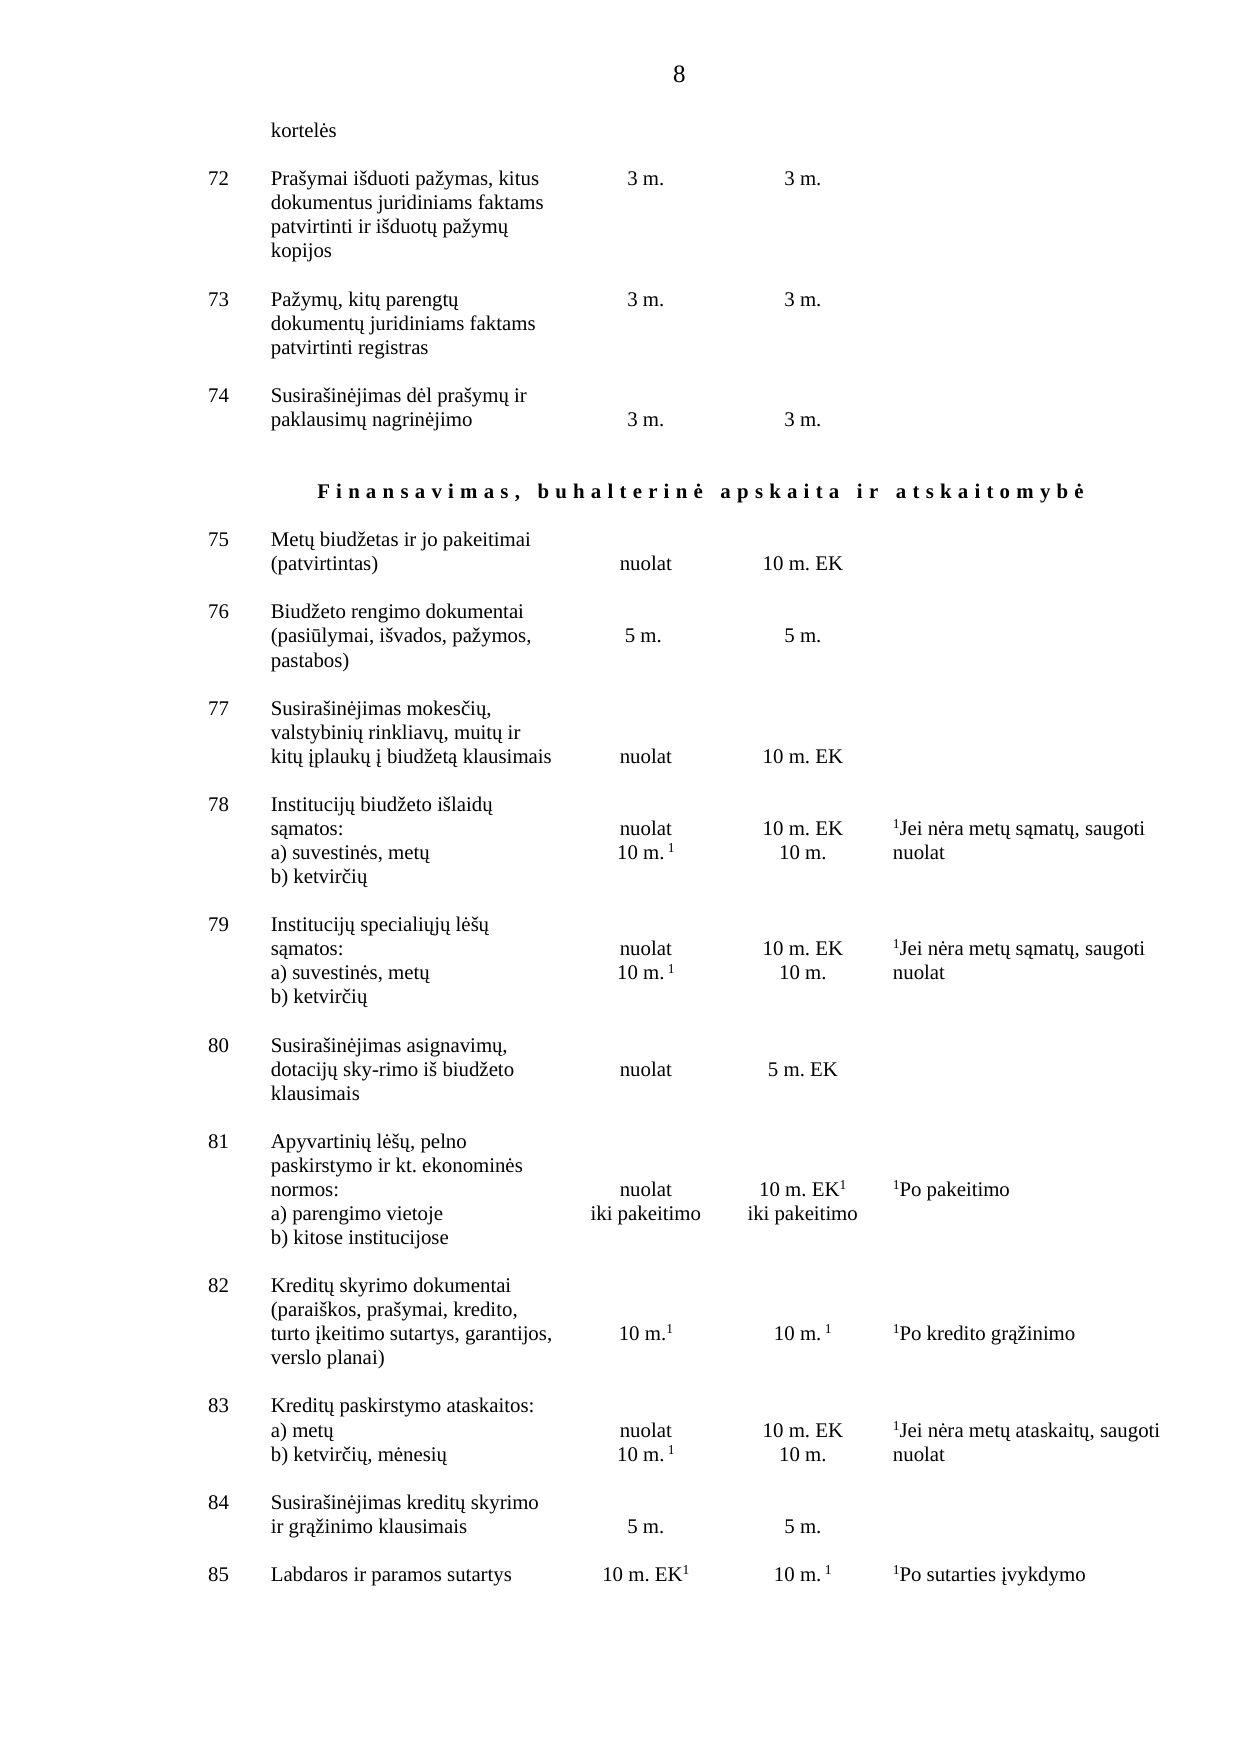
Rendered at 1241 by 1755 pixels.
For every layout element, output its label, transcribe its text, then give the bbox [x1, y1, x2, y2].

table_cell Susirašinėjimas mokesčių, valstybinių rinkliavų, muitų ir kitų įplaukų į biudžetą klausimais [260, 696, 567, 768]
table_cell [724, 142, 881, 166]
table_cell 10 m. 1 [724, 1562, 881, 1591]
table_cell [260, 431, 567, 455]
table_cell 10 m. EK 10 m. [724, 912, 881, 1008]
table_cell [724, 1538, 881, 1562]
table_cell Pažymų, kitų parengtų dokumentų juridiniams faktams patvirtinti registras [260, 287, 567, 359]
table_cell [1211, 1273, 1219, 1369]
table_cell [724, 888, 881, 912]
table_cell 74 [177, 383, 259, 431]
table_cell 73 [177, 287, 259, 359]
table_cell [177, 118, 259, 142]
table_cell [568, 1591, 724, 1615]
table_cell [260, 1369, 567, 1393]
table_cell [865, 455, 870, 479]
table_cell [881, 672, 1211, 696]
table_cell [260, 1009, 567, 1032]
table_cell [881, 263, 1211, 287]
table_cell 10 m.1 [568, 1273, 724, 1369]
table_cell [1211, 1009, 1219, 1032]
table_cell [724, 672, 881, 696]
table_cell [1211, 1394, 1219, 1466]
table_cell [177, 503, 259, 527]
table_cell [1211, 431, 1219, 455]
table_cell [881, 1105, 1211, 1129]
table_cell [177, 1009, 259, 1032]
table_cell [1211, 575, 1219, 599]
table_cell Kreditų paskirstymo ataskaitos: a) metų b) ketvirčių, mėnesių [260, 1394, 567, 1466]
table_cell [881, 696, 1211, 768]
table_cell Susirašinėjimas dėl prašymų ir paklausimų nagrinėjimo [260, 383, 567, 431]
table_cell [1211, 1033, 1219, 1105]
table_cell [177, 1466, 259, 1490]
table_cell [1161, 455, 1166, 479]
table_cell [260, 575, 567, 599]
table_cell [568, 768, 724, 792]
table_cell [881, 359, 1211, 383]
table_cell [177, 1591, 259, 1615]
table_cell [568, 575, 724, 599]
table_cell [881, 1538, 1211, 1562]
table_cell [1211, 527, 1219, 575]
table_cell 1Jei nėra metų sąmatų, saugoti nuolat [881, 912, 1211, 1008]
table_cell [881, 1249, 1211, 1273]
table_cell [724, 1591, 881, 1615]
table_cell [177, 359, 259, 383]
table_cell [1198, 455, 1202, 479]
table_cell [803, 455, 865, 479]
table_cell [881, 383, 1211, 431]
table_cell 5 m. [724, 599, 881, 672]
table_cell nuolat 10 m. 1 [568, 792, 724, 888]
table_cell [881, 118, 1211, 142]
table_cell [1175, 455, 1184, 479]
table_cell [568, 1466, 724, 1490]
table_cell nuolat 10 m. 1 [568, 1394, 724, 1466]
table_cell [568, 263, 724, 287]
table_cell 83 [177, 1394, 259, 1466]
table_cell [1211, 696, 1219, 768]
table_cell [568, 1538, 724, 1562]
table_cell 1Po kredito grąžinimo [881, 1273, 1211, 1369]
table_cell [881, 768, 1211, 792]
table_cell 76 [177, 599, 259, 672]
table_cell 5 m. [568, 1490, 724, 1538]
table_cell Biudžeto rengimo dokumentai (pasiūlymai, išvados, pažymos, pastabos) [260, 599, 567, 672]
table_cell [568, 142, 724, 166]
table_cell [724, 263, 881, 287]
table_cell 3 m. [568, 383, 724, 431]
table_cell [1211, 166, 1219, 262]
table_cell [881, 599, 1211, 672]
table_cell 77 [177, 696, 259, 768]
table_cell [1211, 359, 1219, 383]
table_cell [881, 431, 1211, 455]
table_cell 79 [177, 912, 259, 1008]
table_cell [568, 455, 724, 479]
table_cell Kreditų skyrimo dokumentai (paraiškos, prašymai, kredito, turto įkeitimo sutartys, garantijos, verslo planai) [260, 1273, 567, 1369]
table_cell [1211, 455, 1219, 479]
table_cell [1211, 1105, 1219, 1129]
table_cell [568, 503, 724, 527]
table_cell [1211, 912, 1219, 1008]
table_cell 82 [177, 1273, 259, 1369]
table_cell [260, 1105, 567, 1129]
table_cell [1211, 792, 1219, 888]
table_cell [1211, 142, 1219, 166]
table_cell [1154, 479, 1202, 503]
table_cell Susirašinėjimas kreditų skyrimo ir grąžinimo klausimais [260, 1490, 567, 1538]
table_cell [1211, 888, 1219, 912]
table_cell [881, 527, 1211, 575]
table_cell [1203, 455, 1207, 479]
table_cell 10 m. EK1 [568, 1562, 724, 1591]
table_cell [1211, 768, 1219, 792]
table_cell [260, 672, 567, 696]
table_cell kortelės [260, 118, 567, 142]
table_cell 3 m. [724, 287, 881, 359]
table_cell [881, 166, 1211, 262]
table_cell [1211, 1369, 1219, 1393]
table_cell [881, 1033, 1211, 1105]
table_cell [1154, 455, 1161, 479]
table_cell [260, 1466, 567, 1490]
table_cell nuolat 10 m. 1 [568, 912, 724, 1008]
table_cell [260, 1591, 567, 1615]
table_cell [881, 888, 1211, 912]
table_cell [568, 1009, 724, 1032]
table_cell 10 m. EK1 iki pakeitimo [724, 1129, 881, 1249]
table_cell [724, 455, 803, 479]
table_cell 78 [177, 792, 259, 888]
table_cell 1Jei nėra metų sąmatų, saugoti nuolat [881, 792, 1211, 888]
table_cell 81 [177, 1129, 259, 1249]
table_cell [568, 118, 724, 142]
table_cell 5 m. [568, 599, 724, 672]
table_cell nuolat [568, 527, 724, 575]
table_cell [724, 431, 881, 455]
table_cell Metų biudžetas ir jo pakeitimai (patvirtintas) [260, 527, 567, 575]
table_cell 10 m. 1 [724, 1273, 881, 1369]
table_cell 75 [177, 527, 259, 575]
table_cell [1185, 455, 1189, 479]
table_cell 1Jei nėra metų ataskaitų, saugoti nuolat [881, 1394, 1211, 1466]
table_cell - [724, 118, 881, 142]
table_cell [881, 575, 1211, 599]
table_cell Susirašinėjimas asignavimų, dotacijų sky-rimo iš biudžeto klausimais [260, 1033, 567, 1105]
table_cell [177, 672, 259, 696]
table_cell [1211, 1591, 1219, 1615]
table_cell Labdaros ir paramos sutartys [260, 1562, 567, 1591]
table_cell [568, 1105, 724, 1129]
table_cell [1171, 455, 1175, 479]
table_cell [177, 479, 259, 503]
table_cell 5 m. [724, 1490, 881, 1538]
table_cell [260, 768, 567, 792]
table_cell [1211, 1562, 1219, 1591]
table_cell 84 [177, 1490, 259, 1538]
table_cell [1211, 479, 1219, 503]
table_cell [724, 503, 881, 527]
table_cell [177, 1105, 259, 1129]
table_cell [1211, 118, 1219, 142]
table_cell 5 m. EK [724, 1033, 881, 1105]
table_cell [881, 1009, 1211, 1032]
table_cell [177, 431, 259, 455]
table_cell [1203, 479, 1207, 503]
table_cell [1207, 455, 1211, 479]
table_cell [870, 455, 877, 479]
table_cell [1211, 1538, 1219, 1562]
table_cell [724, 359, 881, 383]
table_cell [1189, 455, 1193, 479]
table_cell [177, 455, 259, 479]
table_cell nuolat [568, 696, 724, 768]
table_cell [1211, 503, 1219, 527]
table_cell [1068, 455, 1153, 479]
table_cell [1211, 672, 1219, 696]
table_cell Prašymai išduoti pažymas, kitus dokumentus juridiniams faktams patvirtinti ir išduotų pažymų kopijos [260, 166, 567, 262]
table_cell 10 m. EK 10 m. [724, 792, 881, 888]
table_cell [568, 359, 724, 383]
table_cell [177, 142, 259, 166]
table_cell [881, 503, 1211, 527]
table_cell nuolat iki pakeitimo [568, 1129, 724, 1249]
table_cell [568, 431, 724, 455]
table_cell [177, 768, 259, 792]
table_cell [177, 575, 259, 599]
table_cell nuolat [568, 1033, 724, 1105]
table_cell [1211, 383, 1219, 431]
table_cell Institucijų specialiųjų lėšų sąmatos: a) suvestinės, metų b) ketvirčių [260, 912, 567, 1008]
table_cell 10 m. EK 10 m. [724, 1394, 881, 1466]
table_cell [177, 1538, 259, 1562]
table_cell [724, 1369, 881, 1393]
table_cell [881, 142, 1211, 166]
table_cell [881, 1369, 1211, 1393]
table_cell 10 m. EK [724, 696, 881, 768]
table_cell [177, 1249, 259, 1273]
table_cell 80 [177, 1033, 259, 1105]
table_cell [1211, 1129, 1219, 1249]
table_cell [724, 1105, 881, 1129]
table_cell [881, 455, 887, 479]
table_cell [724, 1009, 881, 1032]
table_cell 85 [177, 1562, 259, 1591]
table_cell [260, 455, 567, 479]
table_cell 72 [177, 166, 259, 262]
table_cell [260, 1538, 567, 1562]
table_cell [260, 503, 567, 527]
table_cell [1166, 455, 1171, 479]
table_cell [881, 287, 1211, 359]
table_cell [1032, 455, 1068, 479]
table_cell [260, 359, 567, 383]
table_cell [1211, 599, 1219, 672]
table_cell [260, 263, 567, 287]
table_cell [177, 1369, 259, 1393]
table_cell 1Po pakeitimo [881, 1129, 1211, 1249]
table_cell [1211, 287, 1219, 359]
table_cell [260, 1249, 567, 1273]
table_cell [724, 1466, 881, 1490]
table_cell [881, 1591, 1211, 1615]
table_cell [1211, 1466, 1219, 1490]
table_cell [724, 1249, 881, 1273]
table_cell [1207, 479, 1211, 503]
table_cell 10 m. EK [724, 527, 881, 575]
table_cell [1211, 1249, 1219, 1273]
table_cell 3 m. [568, 287, 724, 359]
table_cell [177, 888, 259, 912]
table_cell [877, 455, 881, 479]
table_cell [568, 672, 724, 696]
table_cell [568, 1369, 724, 1393]
table_cell [724, 768, 881, 792]
table_cell [177, 263, 259, 287]
table_cell Apyvartinių lėšų, pelno paskirstymo ir kt. ekonominės normos: a) parengimo vietoje b) kitose institucijose [260, 1129, 567, 1249]
table_cell [568, 888, 724, 912]
table_cell Institucijų biudžeto išlaidų sąmatos: a) suvestinės, metų b) ketvirčių [260, 792, 567, 888]
table_cell 3 m. [568, 166, 724, 262]
table_cell [724, 575, 881, 599]
table_cell [881, 1490, 1211, 1538]
table_cell 3 m. [724, 383, 881, 431]
table_cell [887, 455, 1032, 479]
table_cell [260, 142, 567, 166]
table_cell [1211, 263, 1219, 287]
table_cell 3 m. [724, 166, 881, 262]
table_cell [1211, 1490, 1219, 1538]
table_cell 1Po sutarties įvykdymo [881, 1562, 1211, 1591]
table_cell [568, 1249, 724, 1273]
table_cell [1194, 455, 1198, 479]
table_cell Finansavimas, buhalterinė apskaita ir atskaitomybė [260, 479, 1153, 503]
table_cell [881, 1466, 1211, 1490]
table_cell [260, 888, 567, 912]
